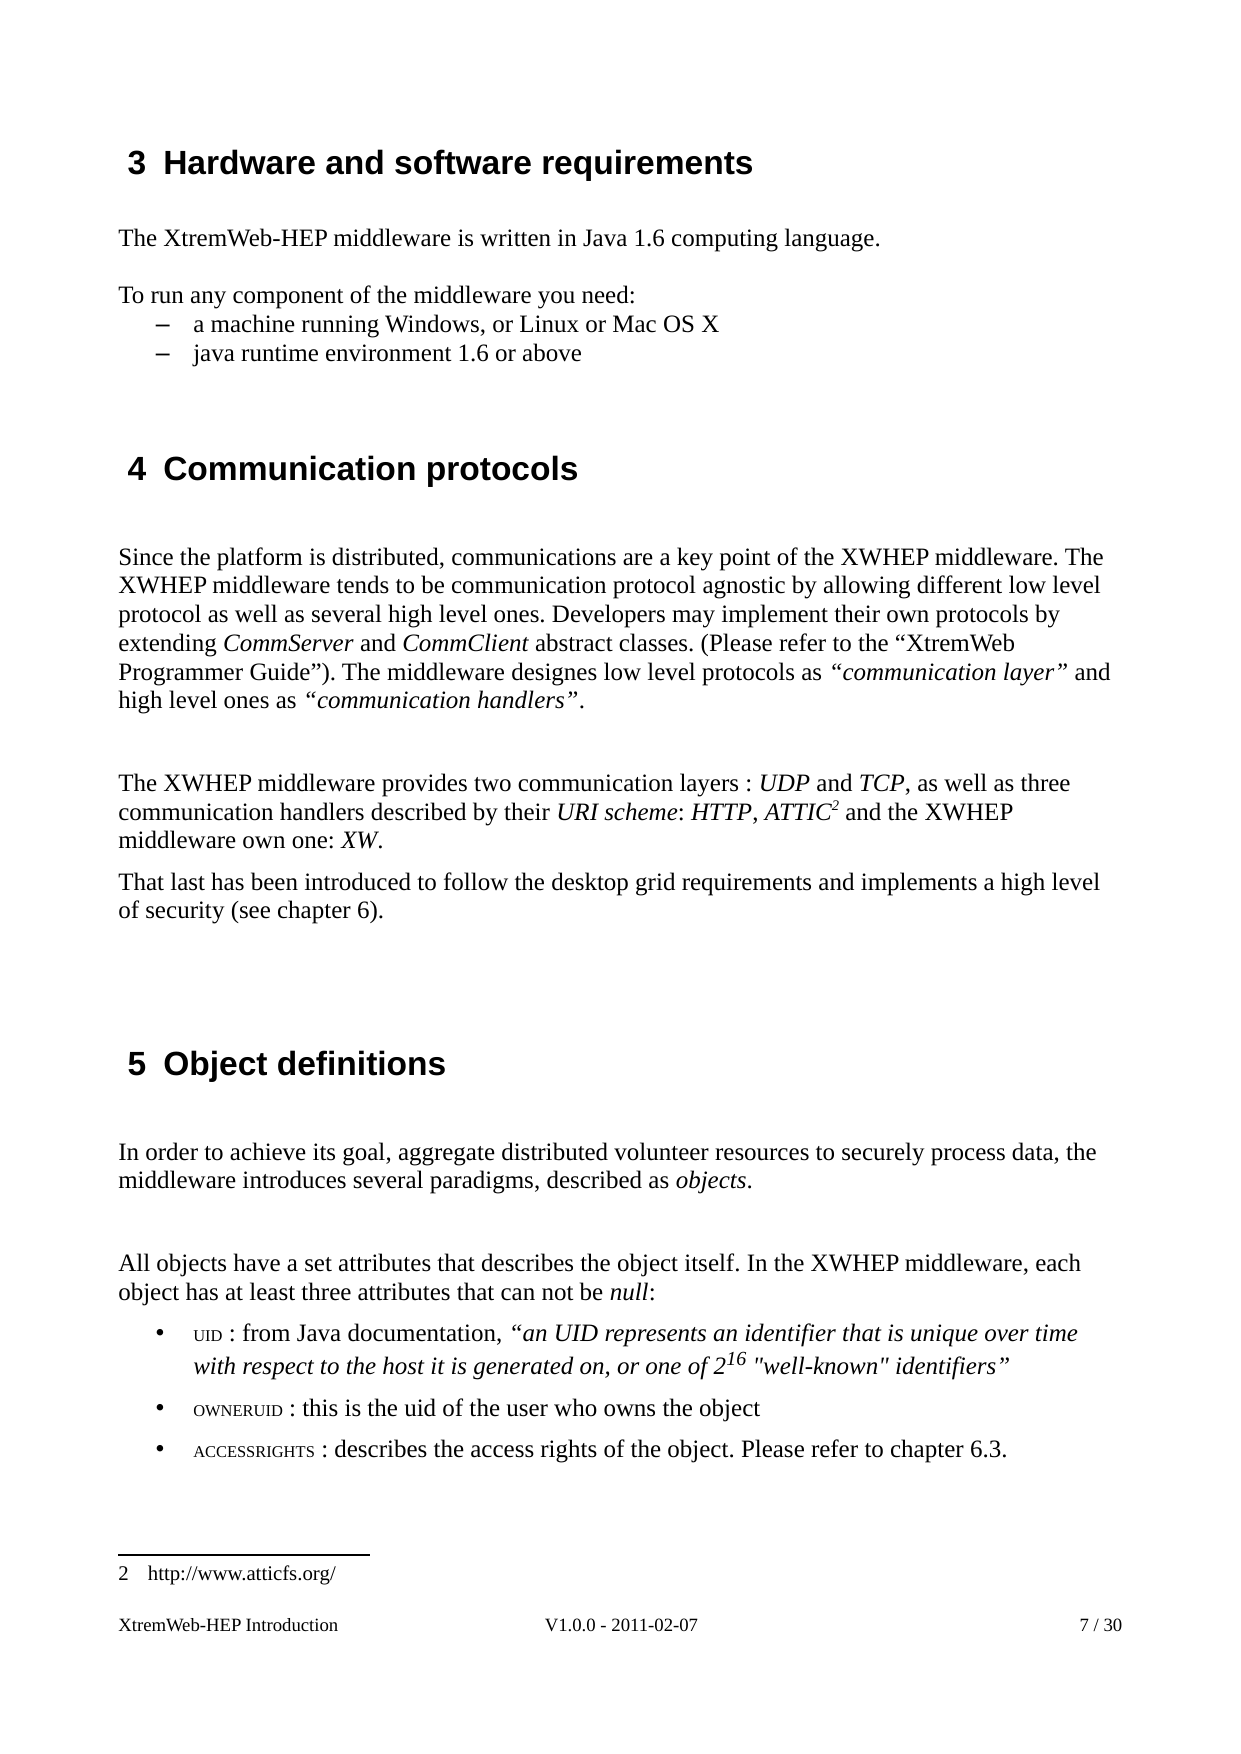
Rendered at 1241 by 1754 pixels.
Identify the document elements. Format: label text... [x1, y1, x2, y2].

subtitle Communication protocols [118, 449, 1122, 488]
text All objects have a set attributes that describes the object itself. In the XWHEP middleware, each object has at least three attributes that can not be null: [118, 1248, 1122, 1305]
list uid : from Java documentation, “an UID represents an identifier that is unique over time with respect to the host it is generated on, or one of 216 "well-known" identifiers” [156, 1318, 1122, 1380]
text The XWHEP middleware provides two communication layers : UDP and TCP, as well as three communication handlers described by their URI scheme: HTTP, ATTIC and the XWHEP middleware own one: XW. [118, 768, 1122, 854]
text http://www.atticfs.org/ [118, 1561, 1122, 1585]
text In order to achieve its goal, aggregate distributed volunteer resources to securely process data, the middleware introduces several paradigms, described as objects. [118, 1137, 1122, 1194]
text To run any component of the middleware you need: [118, 281, 1122, 309]
subtitle Object definitions [118, 1044, 1122, 1083]
list owneruid : this is the uid of the user who owns the object [156, 1393, 1122, 1421]
text That last has been introduced to follow the desktop grid requirements and implements a high level of security (see chapter 6). [118, 867, 1122, 924]
list java runtime environment 1.6 or above [156, 338, 1122, 367]
text The XtremWeb-HEP middleware is written in Java 1.6 computing language. [118, 223, 1122, 252]
list a machine running Windows, or Linux or Mac OS X [156, 309, 1122, 338]
list accessrights : describes the access rights of the object. Please refer to chapter 6.3. [156, 1434, 1122, 1463]
text Since the platform is distributed, communications are a key point of the XWHEP middleware. The XWHEP middleware tends to be communication protocol agnostic by allowing different low level protocol as well as several high level ones. Developers may implement their own protocols by extending CommServer and CommClient abstract classes. (Please refer to the “XtremWeb Programmer Guide”). The middleware designes low level protocols as “communication layer” and high level ones as “communication handlers”. [118, 542, 1122, 714]
subtitle Hardware and software requirements [118, 143, 1122, 182]
